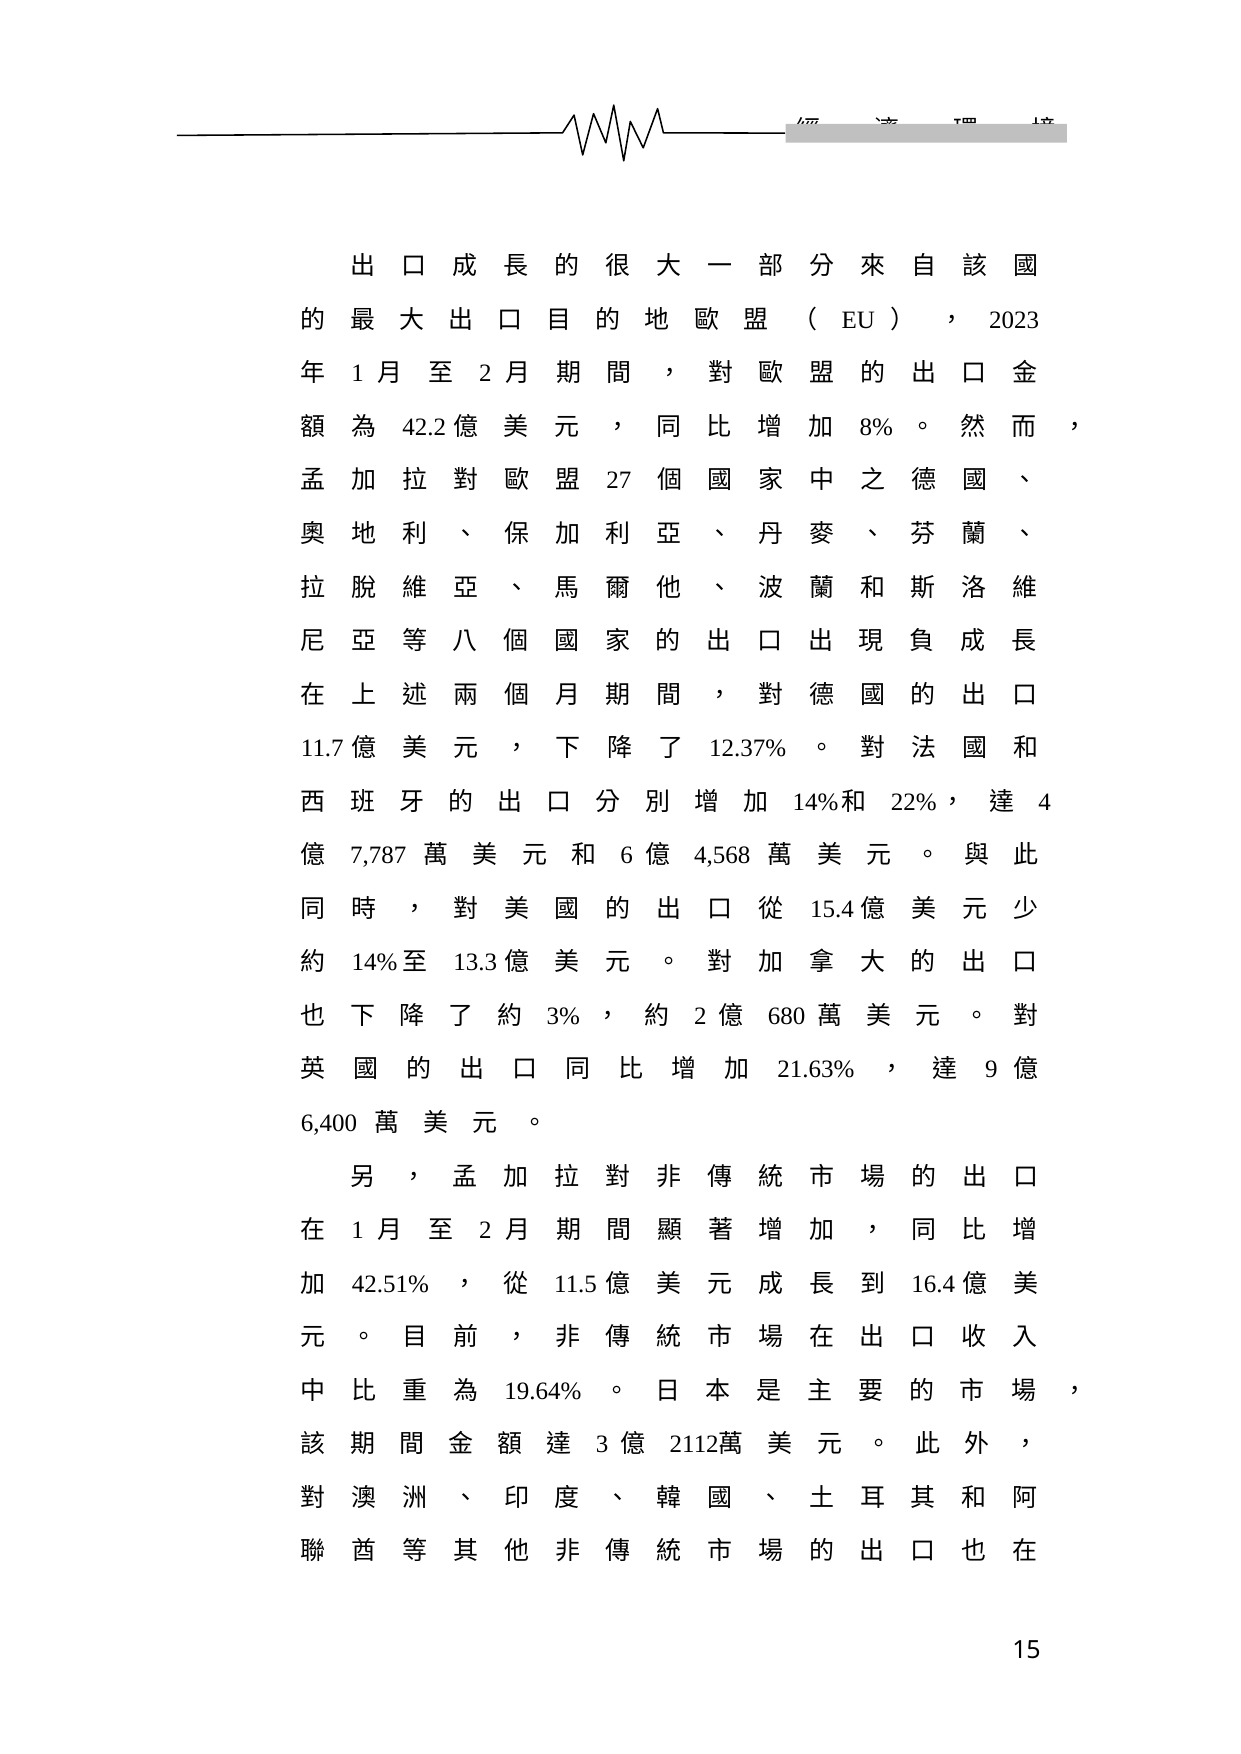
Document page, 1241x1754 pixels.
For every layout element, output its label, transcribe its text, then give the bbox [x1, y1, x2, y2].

text 另，孟加拉對非傳統市場的出口在1月至2月期間顯著增加，同比增加42.51%，從11.5億美元成長到16.4億美元。目前，非傳統市場在出口收入中比重為19.64%。日本是主要的市場，該期間金額達3億2112萬美元。此外，對澳洲、印度、韓國、土耳其和阿聯酋等其他非傳統市場的出口也在增加，但對俄羅斯、中國大陸、南非和智利的出口則出現下降。 [276, 1147, 1063, 1576]
text 出口成長的很大一部分來自該國的最大出口目的地歐盟（EU），2023年1月至2月期間，對歐盟的出口金額為42.2億美元，同比增加8%。然而，孟加拉對歐盟27個國家中之德國、奧地利、保加利亞、丹麥、芬蘭、拉脫維亞、馬爾他、波蘭和斯洛維尼亞等八個國家的出口出現負成長。在上述兩個月期間，對德國的出口11.7億美元，下降了12.37%。對法國和西班牙的出口分別增加14%和22%，達4億7,787萬美元和6億4,568萬美元。與此同時，對美國的出口從15.4億美元少約14%至13.3億美元。對加拿大的出口也下降了約3%，約2億680萬美元。對英國的出口同比增加21.63%，達9億6,400萬美元。 [276, 237, 1063, 1147]
